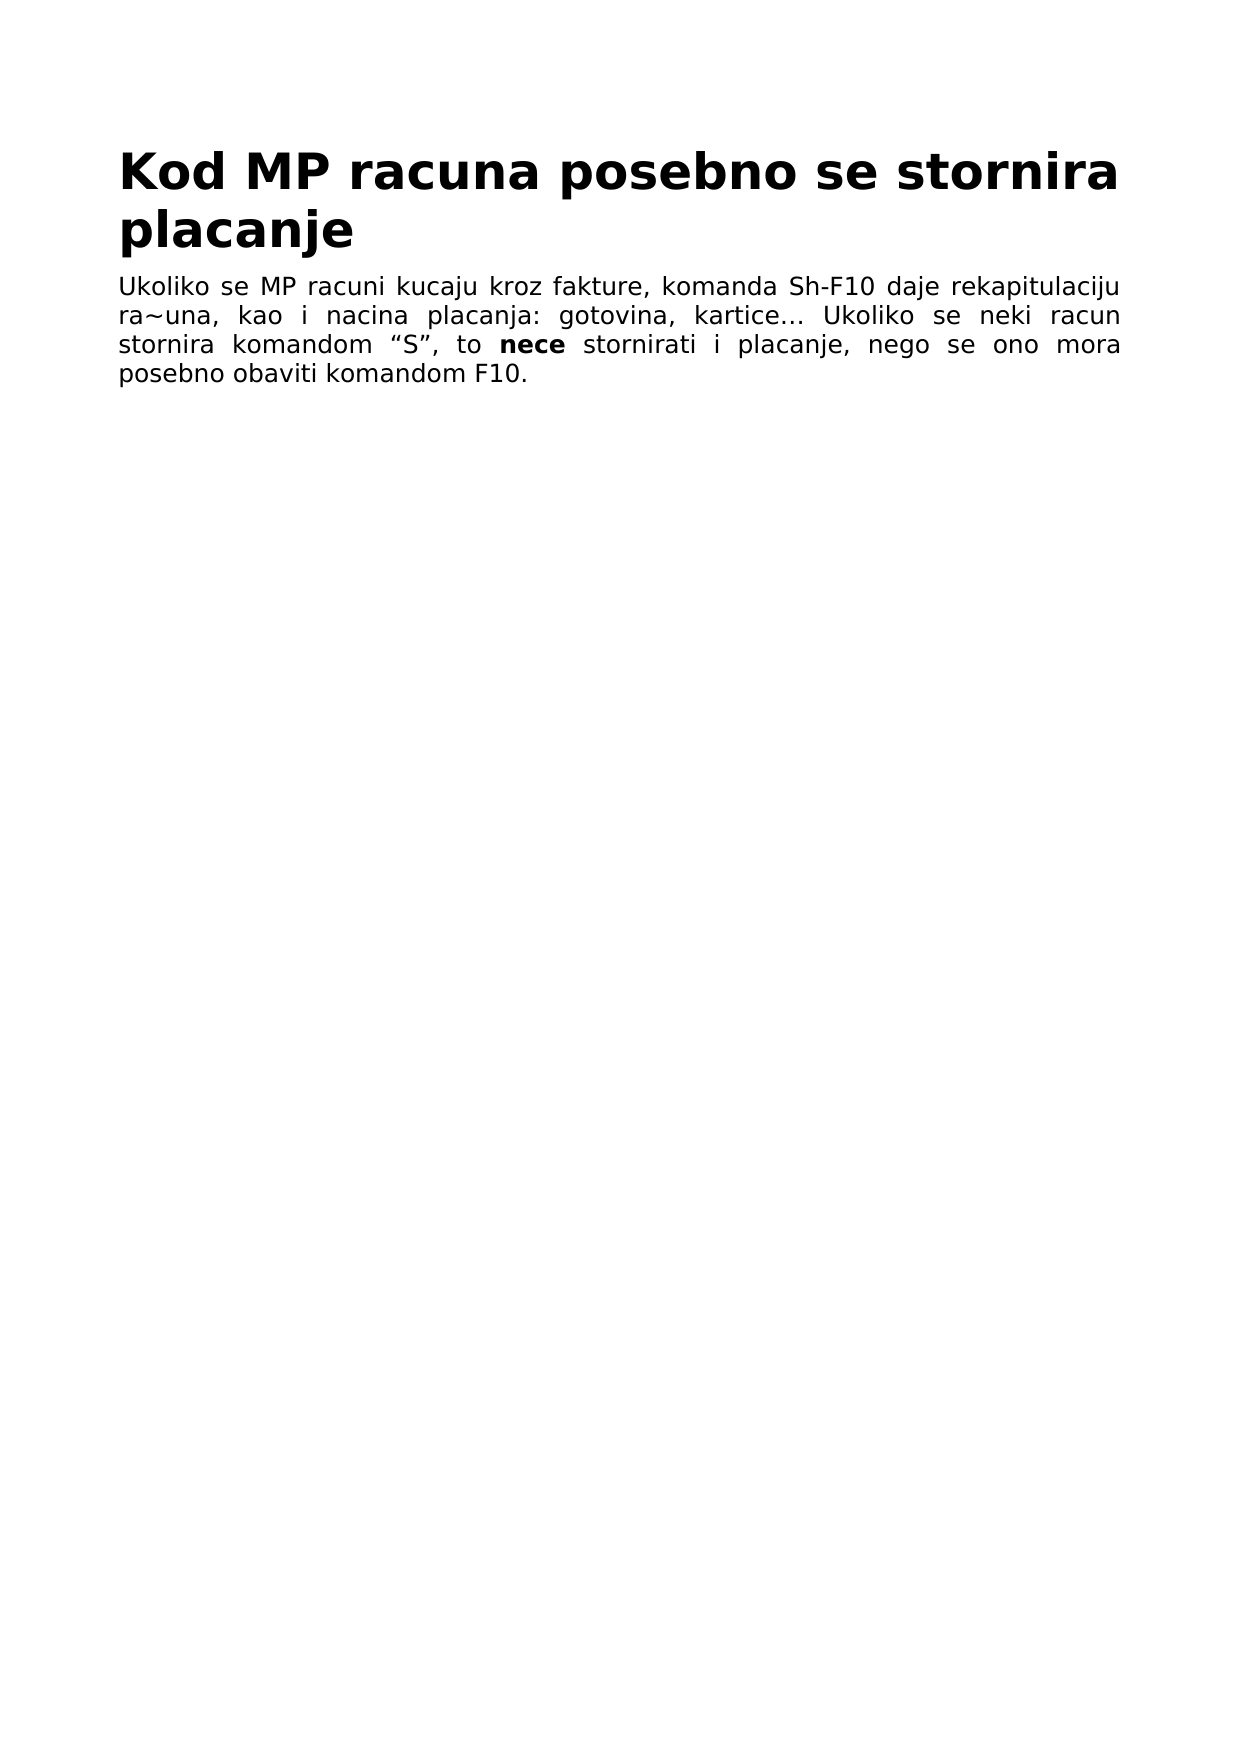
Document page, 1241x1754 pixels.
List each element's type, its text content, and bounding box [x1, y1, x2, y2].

text Ukoliko se MP racuni kucaju kroz fakture, komanda Sh-F10 daje rekapitulaciju ra~una, kao i nacina placanja: gotovina, kartice… Ukoliko se neki racun stornira komandom “S”, to nece stornirati i placanje, nego se ono mora posebno obaviti komandom F10. [118, 272, 1122, 389]
subtitle Kod MP racuna posebno se stornira placanje [118, 143, 1122, 259]
